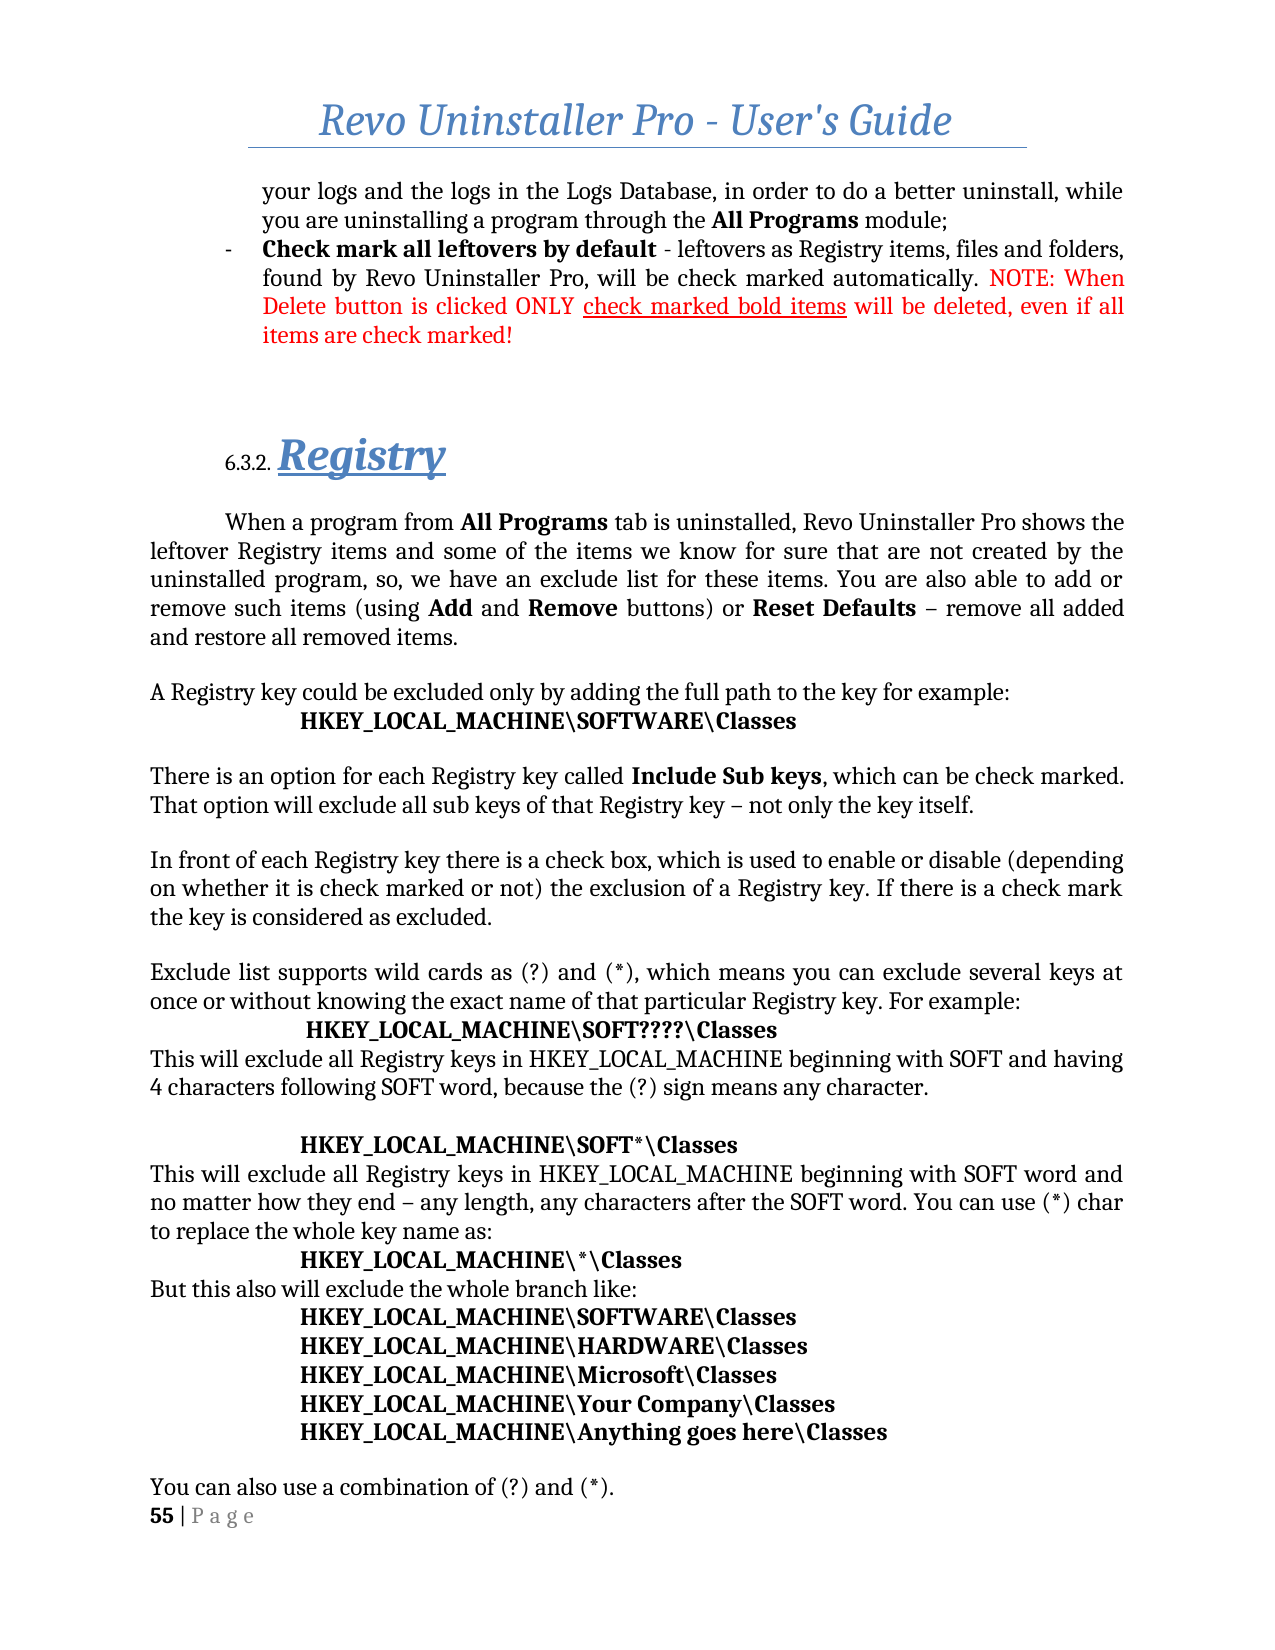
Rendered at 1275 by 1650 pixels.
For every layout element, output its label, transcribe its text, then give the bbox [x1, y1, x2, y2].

list your logs and the logs in the Logs Database, in order to do a better uninstall, while you are uninstalling a program through the All Programs module; [225, 177, 1125, 235]
text HKEY_LOCAL_MACHINE\Anything goes here\Classes [225, 1418, 1125, 1447]
text HKEY_LOCAL_MACHINE\SOFTWARE\Classes [225, 707, 1125, 735]
list Registry [225, 429, 1125, 481]
text This will exclude all Registry keys in HKEY_LOCAL_MACHINE beginning with SOFT and having 4 characters following SOFT word, because the (?) sign means any character. [150, 1044, 1125, 1102]
text Exclude list supports wild cards as (?) and (*), which means you can exclude several keys at once or without knowing the exact name of that particular Registry key. For example: [150, 958, 1125, 1016]
text HKEY_LOCAL_MACHINE\SOFTWARE\Classes [225, 1303, 1125, 1332]
text HKEY_LOCAL_MACHINE\*\Classes [225, 1246, 1125, 1274]
text But this also will exclude the whole branch like: [150, 1274, 1125, 1303]
text There is an option for each Registry key called Include Sub keys, which can be check marked. That option will exclude all sub keys of that Registry key – not only the key itself. [150, 762, 1125, 819]
text You can also use a combination of (?) and (*). [150, 1473, 1125, 1502]
text A Registry key could be excluded only by adding the full path to the key for example: [150, 678, 1125, 707]
text This will exclude all Registry keys in HKEY_LOCAL_MACHINE beginning with SOFT word and no matter how they end – any length, any characters after the SOFT word. You can use (*) char to replace the whole key name as: [150, 1159, 1125, 1246]
text HKEY_LOCAL_MACHINE\HARDWARE\Classes [225, 1332, 1125, 1361]
text When a program from All Programs tab is uninstalled, Revo Uninstaller Pro shows the leftover Registry items and some of the items we know for sure that are not created by the uninstalled program, so, we have an exclude list for these items. You are also able to add or remove such items (using Add and Remove buttons) or Reset Defaults – remove all added and restore all removed items. [150, 508, 1125, 652]
text HKEY_LOCAL_MACHINE\Your Company\Classes [225, 1389, 1125, 1418]
list Check mark all leftovers by default - leftovers as Registry items, files and folders, found by Revo Uninstaller Pro, will be check marked automatically. NOTE: When Delete button is clicked ONLY check marked bold items will be deleted, even if all items are check marked! [225, 235, 1125, 350]
text HKEY_LOCAL_MACHINE\SOFT????\Classes [225, 1016, 1125, 1044]
text In front of each Registry key there is a check box, which is used to enable or disable (depending on whether it is check marked or not) the exclusion of a Registry key. If there is a check mark the key is considered as excluded. [150, 846, 1125, 932]
text HKEY_LOCAL_MACHINE\SOFT*\Classes [225, 1131, 1125, 1159]
text HKEY_LOCAL_MACHINE\Microsoft\Classes [225, 1361, 1125, 1389]
